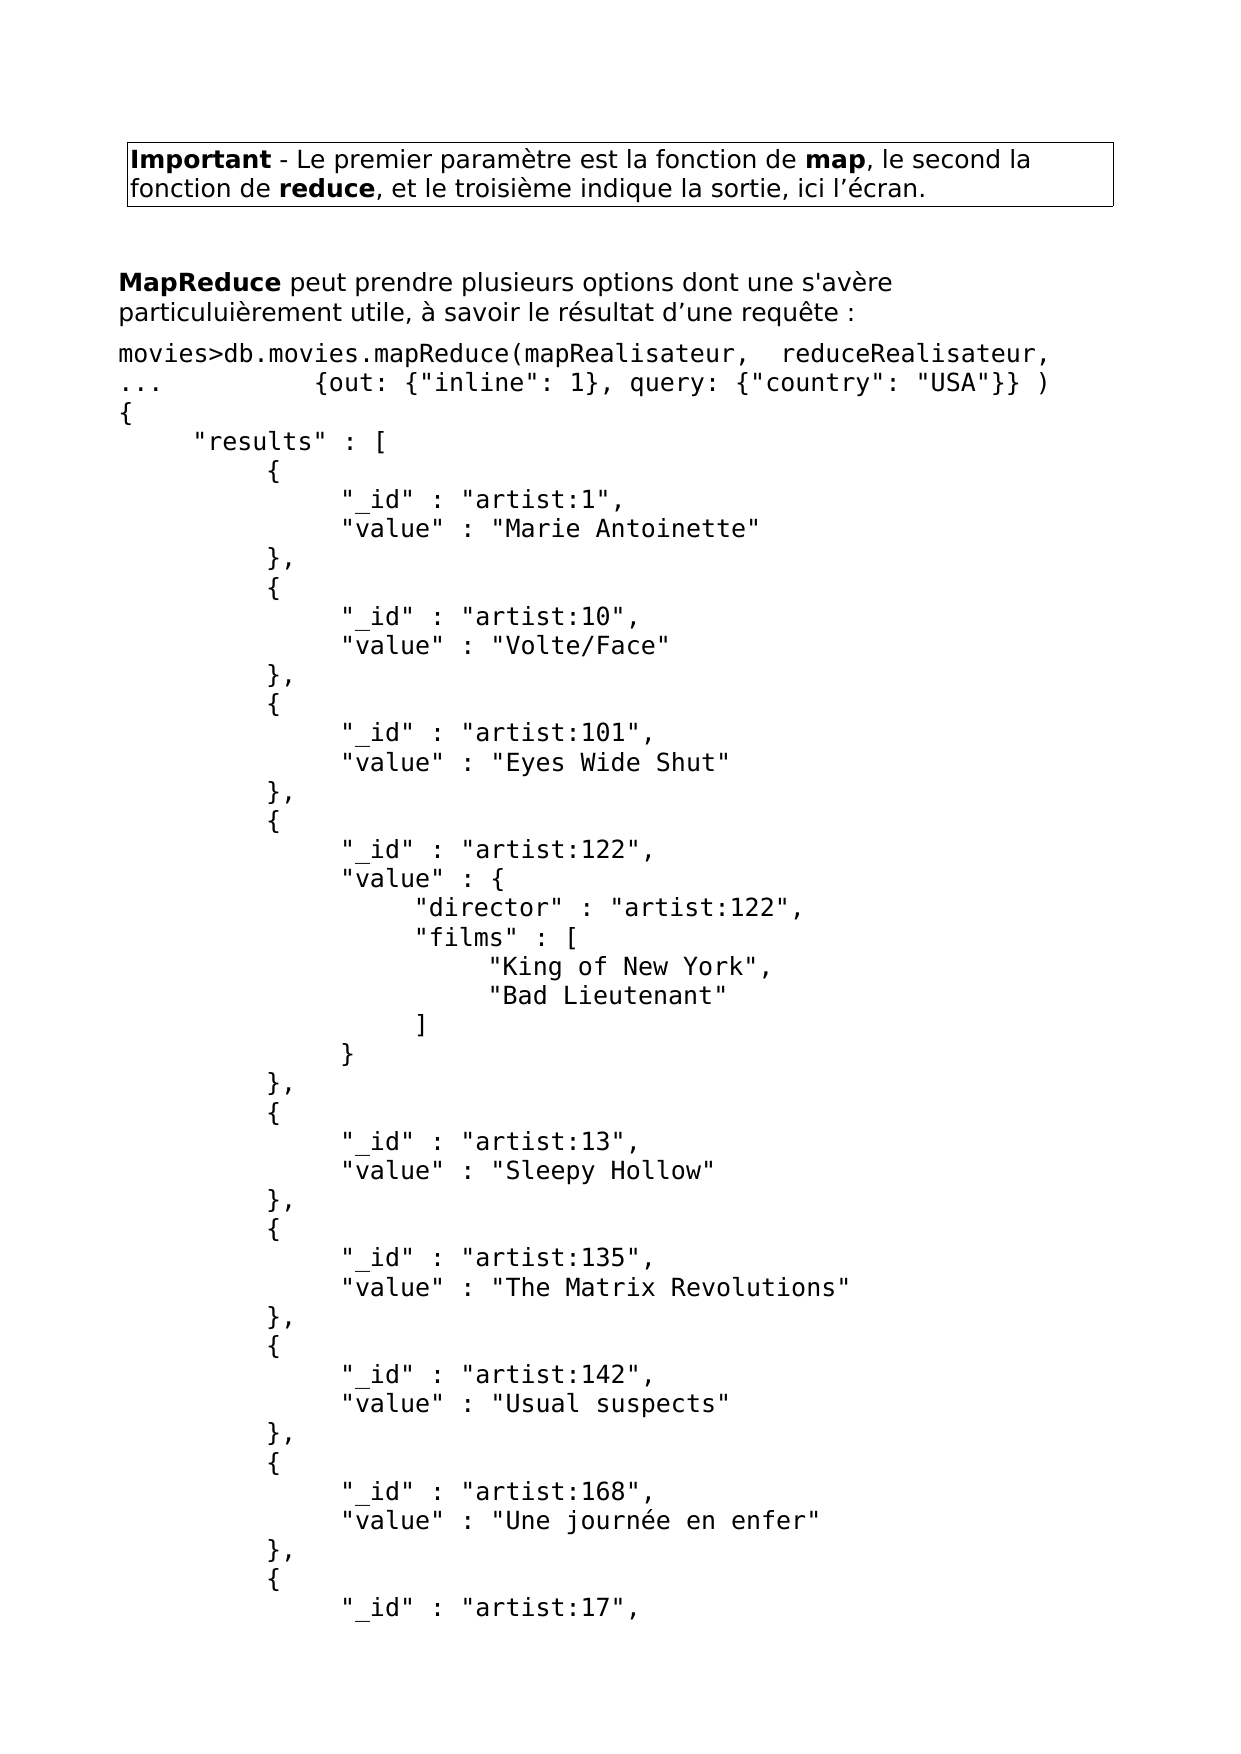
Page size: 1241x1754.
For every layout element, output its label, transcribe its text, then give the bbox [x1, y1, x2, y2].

table_header Important - Le premier paramètre est la fonction de map, le second la fonction de reduce, et le troisième indique la sortie, ici l’écran. [128, 143, 1113, 206]
text MapReduce peut prendre plusieurs options dont une s'avère particuluièrement utile, à savoir le résultat d’une requête : [118, 268, 1122, 327]
text movies>db.movies.mapReduce(mapRealisateur, reduceRealisateur, ... {out: {"inline": 1}, query: {"country": "USA"}} ) { "results" : [ { "_id" : "artist:1", "value" : "Marie Antoinette" }, { "_id" : "artist:10", "value" : "Volte/Face" }, { "_id" : "artist:101", "value" : "Eyes Wide Shut" }, { "_id" : "artist:122", "value" : { "director" : "artist:122", "films" : [ "King of New York", "Bad Lieutenant" ] } }, { "_id" : "artist:13", "value" : "Sleepy Hollow" }, { "_id" : "artist:135", "value" : "The Matrix Revolutions" }, { "_id" : "artist:142", "value" : "Usual suspects" }, { "_id" : "artist:168", "value" : "Une journée en enfer" }, { "_id" : "artist:17", [118, 339, 1122, 1623]
